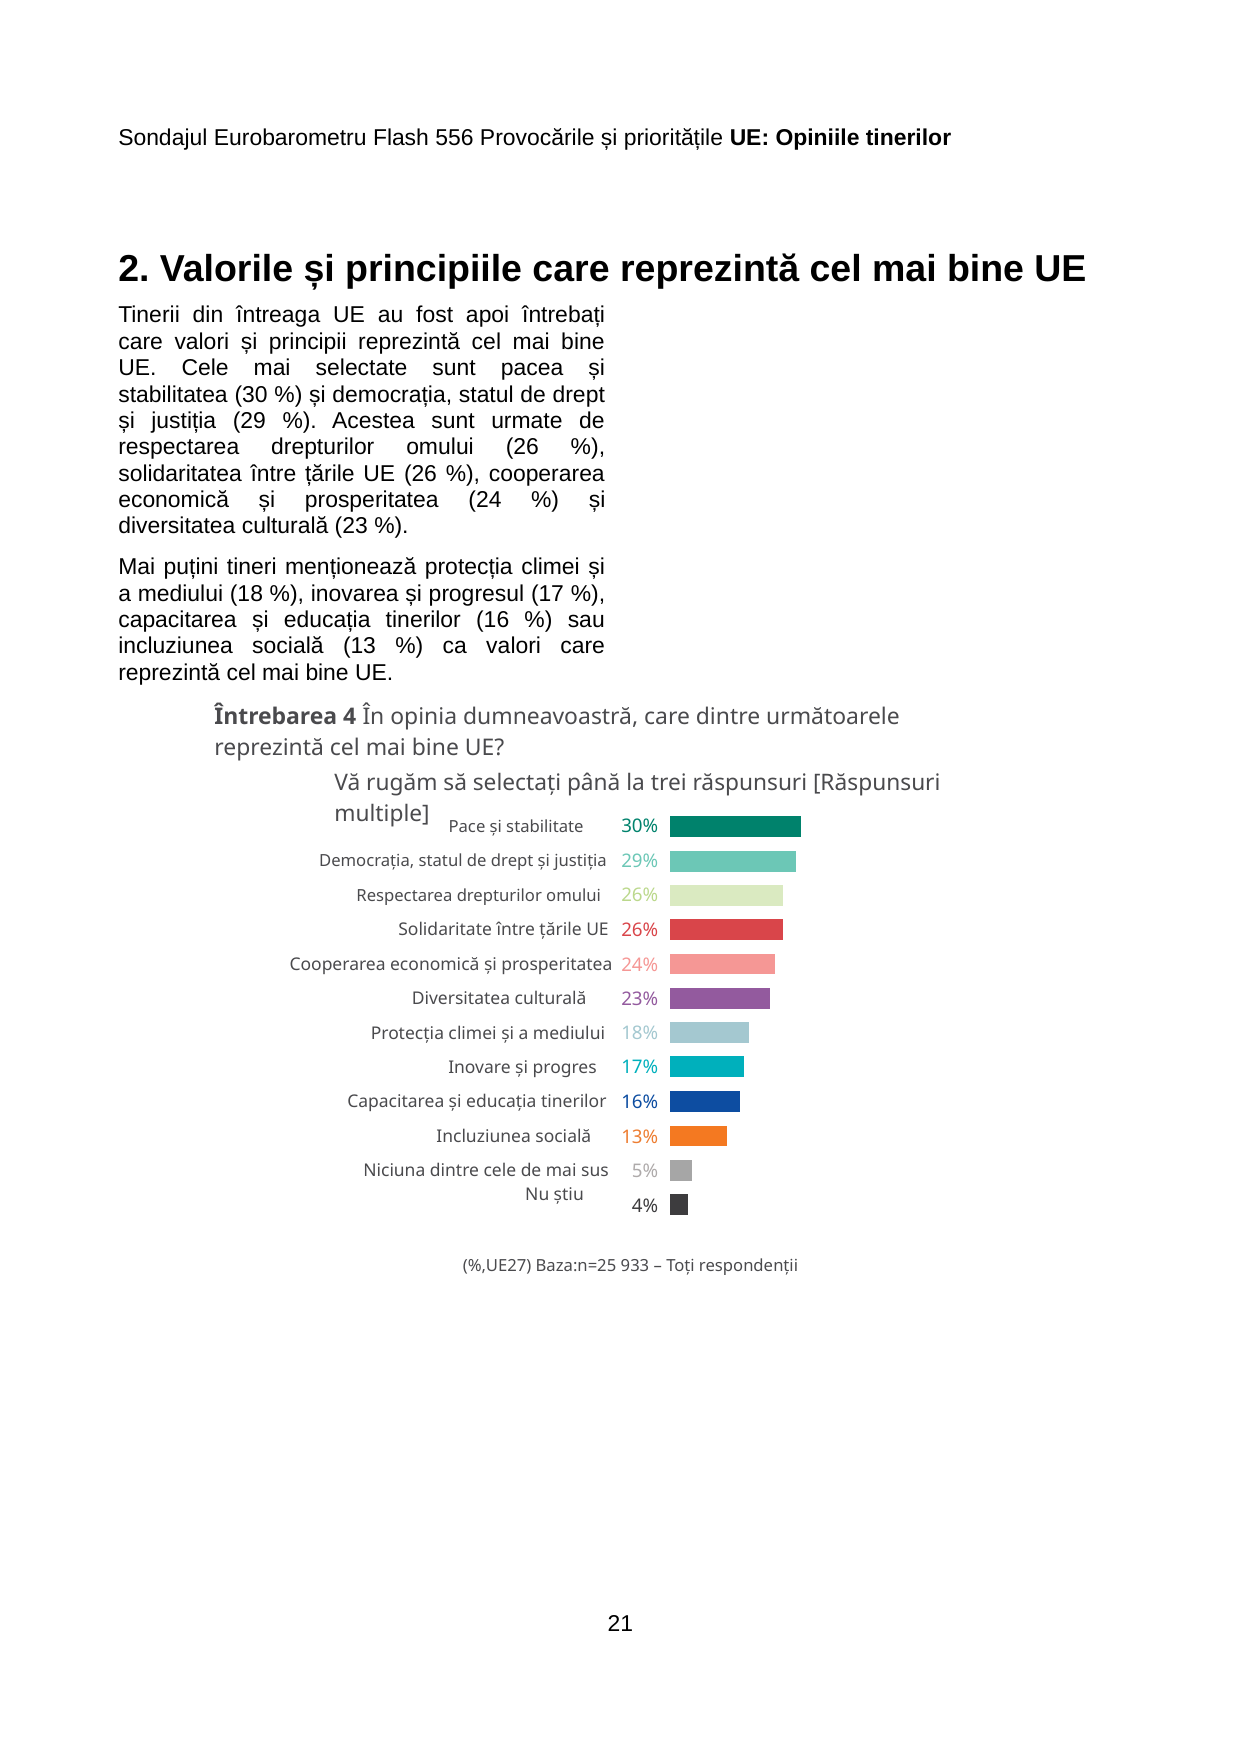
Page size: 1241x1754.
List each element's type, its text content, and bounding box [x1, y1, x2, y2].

subtitle 2. Valorile și principiile care reprezintă cel mai bine UE [118, 246, 1122, 289]
text Tinerii din întreaga UE au fost apoi întrebați care valori și principii reprezintă cel mai bine UE. Cele mai selectate sunt pacea și stabilitatea (30 %) și democrația, statul de drept și justiția (29 %). Acestea sunt urmate de respectarea drepturilor omului (26 %), solidaritatea între țările UE (26 %), cooperarea economică și prosperitatea (24 %) și diversitatea culturală (23 %). [118, 301, 605, 539]
text Mai puțini tineri menționează protecția climei și a mediului (18 %), inovarea și progresul (17 %), capacitarea și educația tinerilor (16 %) sau incluziunea socială (13 %) ca valori care reprezintă cel mai bine UE. [118, 553, 605, 685]
